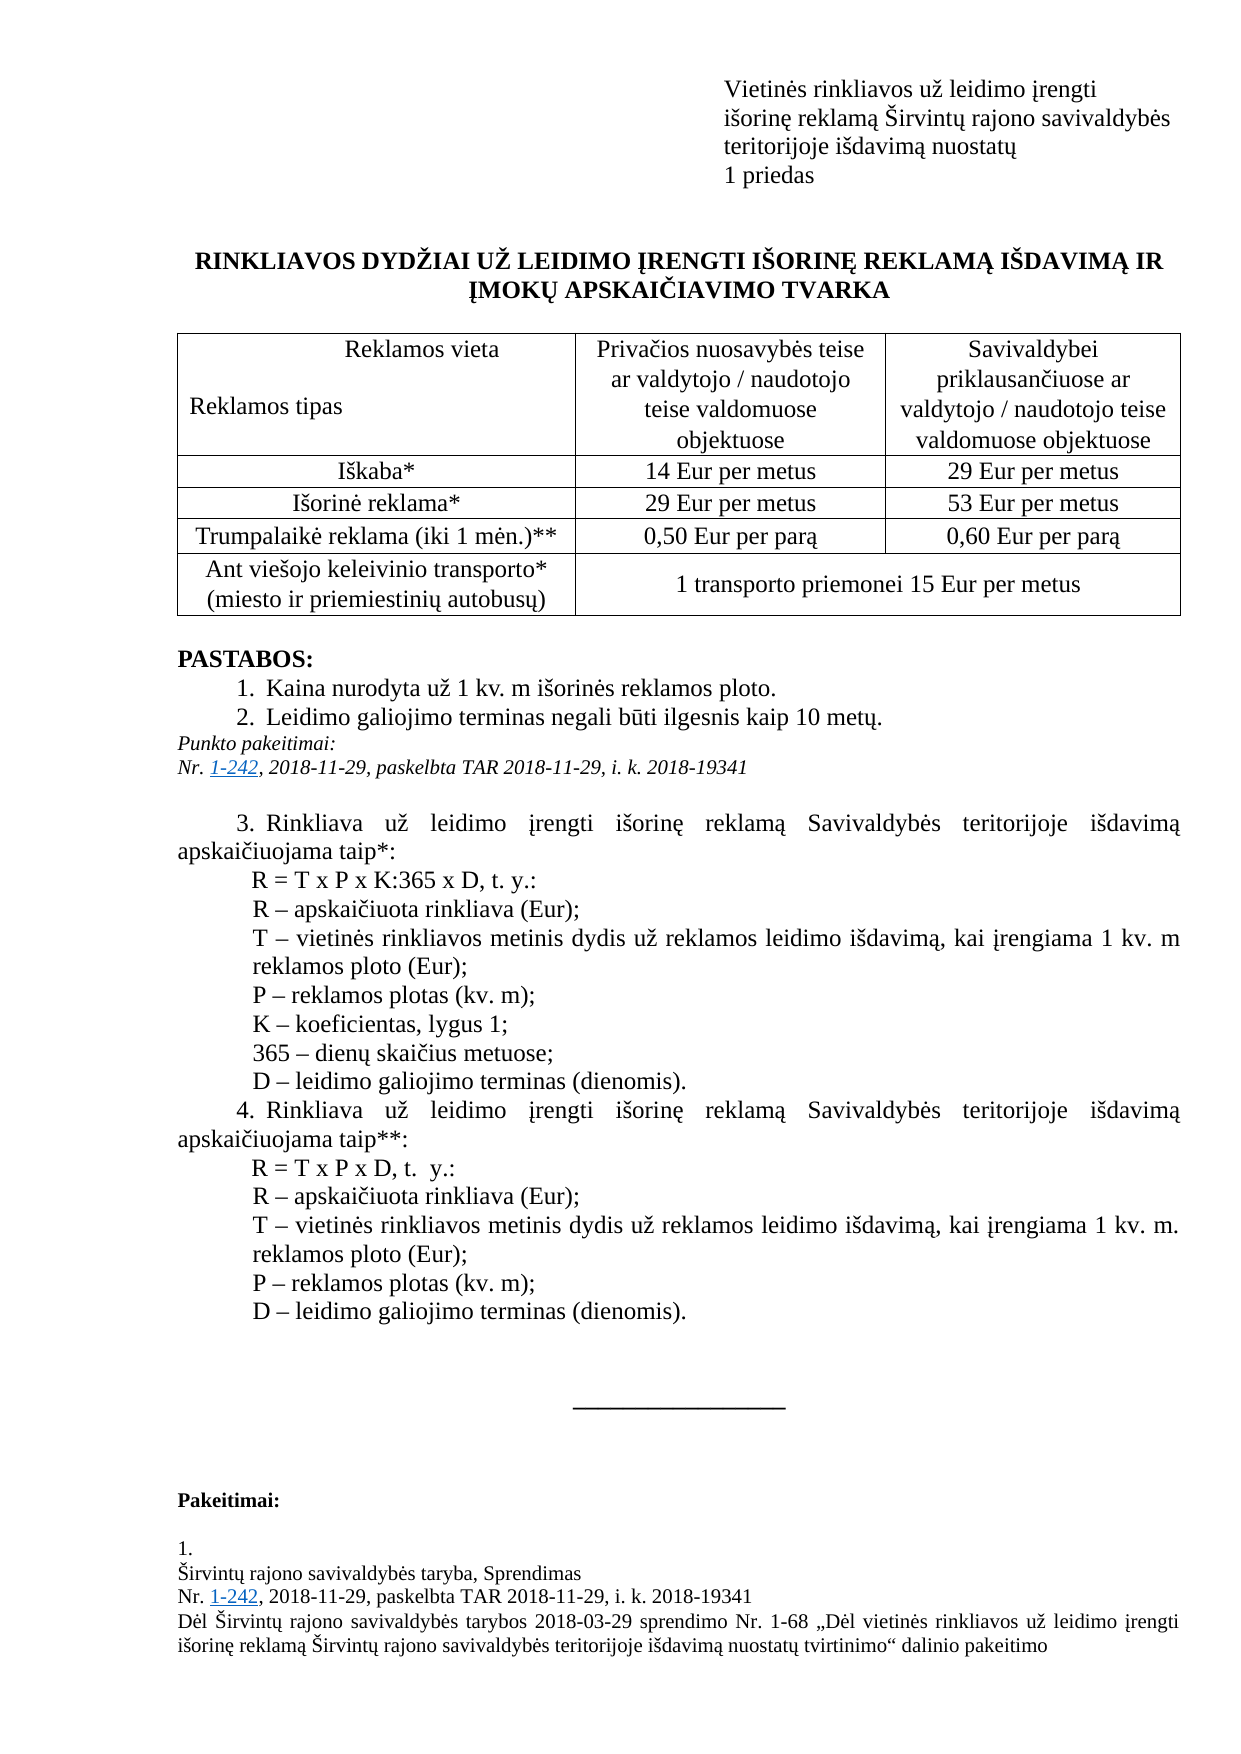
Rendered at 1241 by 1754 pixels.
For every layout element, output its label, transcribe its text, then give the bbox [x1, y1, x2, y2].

text D – leidimo galiojimo terminas (dienomis). [252, 1296, 1181, 1325]
table_cell Ant viešojo keleivinio transporto* (miesto ir priemiestinių autobusų) [178, 554, 575, 615]
text Dėl Širvintų rajono savivaldybės tarybos 2018-03-29 sprendimo Nr. 1-68 „Dėl vietinės rinkliavos už leidimo įrengti išorinę reklamą Širvintų rajono savivaldybės teritorijoje išdavimą nuostatų tvirtinimo“ dalinio pakeitimo [177, 1608, 1181, 1657]
text P – reklamos plotas (kv. m); [252, 980, 1181, 1009]
table_cell 1 transporto priemonei 15 Eur per metus [576, 554, 1180, 615]
text Nr. 1-242, 2018-11-29, paskelbta TAR 2018-11-29, i. k. 2018-19341 [177, 755, 1181, 779]
text 2. Leidimo galiojimo terminas negali būti ilgesnis kaip 10 metų. [177, 702, 1181, 731]
text Širvintų rajono savivaldybės taryba, Sprendimas [177, 1560, 1181, 1584]
text _________________ [177, 1383, 1181, 1411]
text K – koeficientas, lygus 1; [252, 1009, 1181, 1038]
text 1. Kaina nurodyta už 1 kv. m išorinės reklamos ploto. [177, 673, 1181, 702]
table_cell 0,50 Eur per parą [576, 519, 885, 553]
text 4. Rinkliava už leidimo įrengti išorinę reklamą Savivaldybės teritorijoje išdavimą apskaičiuojama taip**: [177, 1095, 1181, 1153]
table_cell 53 Eur per metus [886, 488, 1180, 518]
table_header Savivaldybei priklausančiuose ar valdytojo / naudotojo teise valdomuose objektuose [886, 334, 1180, 455]
text Punkto pakeitimai: [177, 731, 1181, 755]
table_cell Iškaba* [178, 456, 575, 487]
table_cell Išorinė reklama* [178, 488, 575, 518]
text P – reklamos plotas (kv. m); [252, 1268, 1181, 1296]
text R = T x P x K:365 x D, t. y.: [251, 865, 1181, 894]
text Pakeitimai: [177, 1488, 1181, 1512]
text 1. [177, 1536, 1181, 1560]
table_header Privačios nuosavybės teise ar valdytojo / naudotojo teise valdomuose objektuose [576, 334, 885, 455]
table_cell 29 Eur per metus [886, 456, 1180, 487]
text 365 – dienų skaičius metuose; [252, 1038, 1181, 1066]
table_header Reklamos vieta Reklamos tipas [178, 334, 575, 455]
text RINKLIAVOS DYDŽIAI UŽ LEIDIMO ĮRENGTI IŠORINĘ REKLAMĄ IŠDAVIMĄ IR ĮMOKŲ APSKAIČIAVIMO TVARKA [177, 246, 1181, 304]
table_cell Trumpalaikė reklama (iki 1 mėn.)** [178, 519, 575, 553]
text R = T x P x D, t. y.: [251, 1153, 1181, 1181]
text 1 priedas [177, 160, 1181, 189]
table_cell 0,60 Eur per parą [886, 519, 1180, 553]
text T – vietinės rinkliavos metinis dydis už reklamos leidimo išdavimą, kai įrengiama 1 kv. m. reklamos ploto (Eur); [252, 1210, 1181, 1268]
text PASTABOS: [177, 644, 1181, 673]
table_cell 29 Eur per metus [576, 488, 885, 518]
text 3. Rinkliava už leidimo įrengti išorinę reklamą Savivaldybės teritorijoje išdavimą apskaičiuojama taip*: [177, 808, 1181, 865]
text T – vietinės rinkliavos metinis dydis už reklamos leidimo išdavimą, kai įrengiama 1 kv. m reklamos ploto (Eur); [252, 923, 1181, 980]
table_cell 14 Eur per metus [576, 456, 885, 487]
text D – leidimo galiojimo terminas (dienomis). [252, 1066, 1181, 1095]
text išorinę reklamą Širvintų rajono savivaldybės [177, 103, 1181, 131]
text Vietinės rinkliavos už leidimo įrengti [177, 74, 1181, 103]
text teritorijoje išdavimą nuostatų [177, 131, 1181, 160]
text Nr. 1-242, 2018-11-29, paskelbta TAR 2018-11-29, i. k. 2018-19341 [177, 1584, 1181, 1608]
text R – apskaičiuota rinkliava (Eur); [252, 894, 1181, 923]
text R – apskaičiuota rinkliava (Eur); [252, 1181, 1181, 1210]
